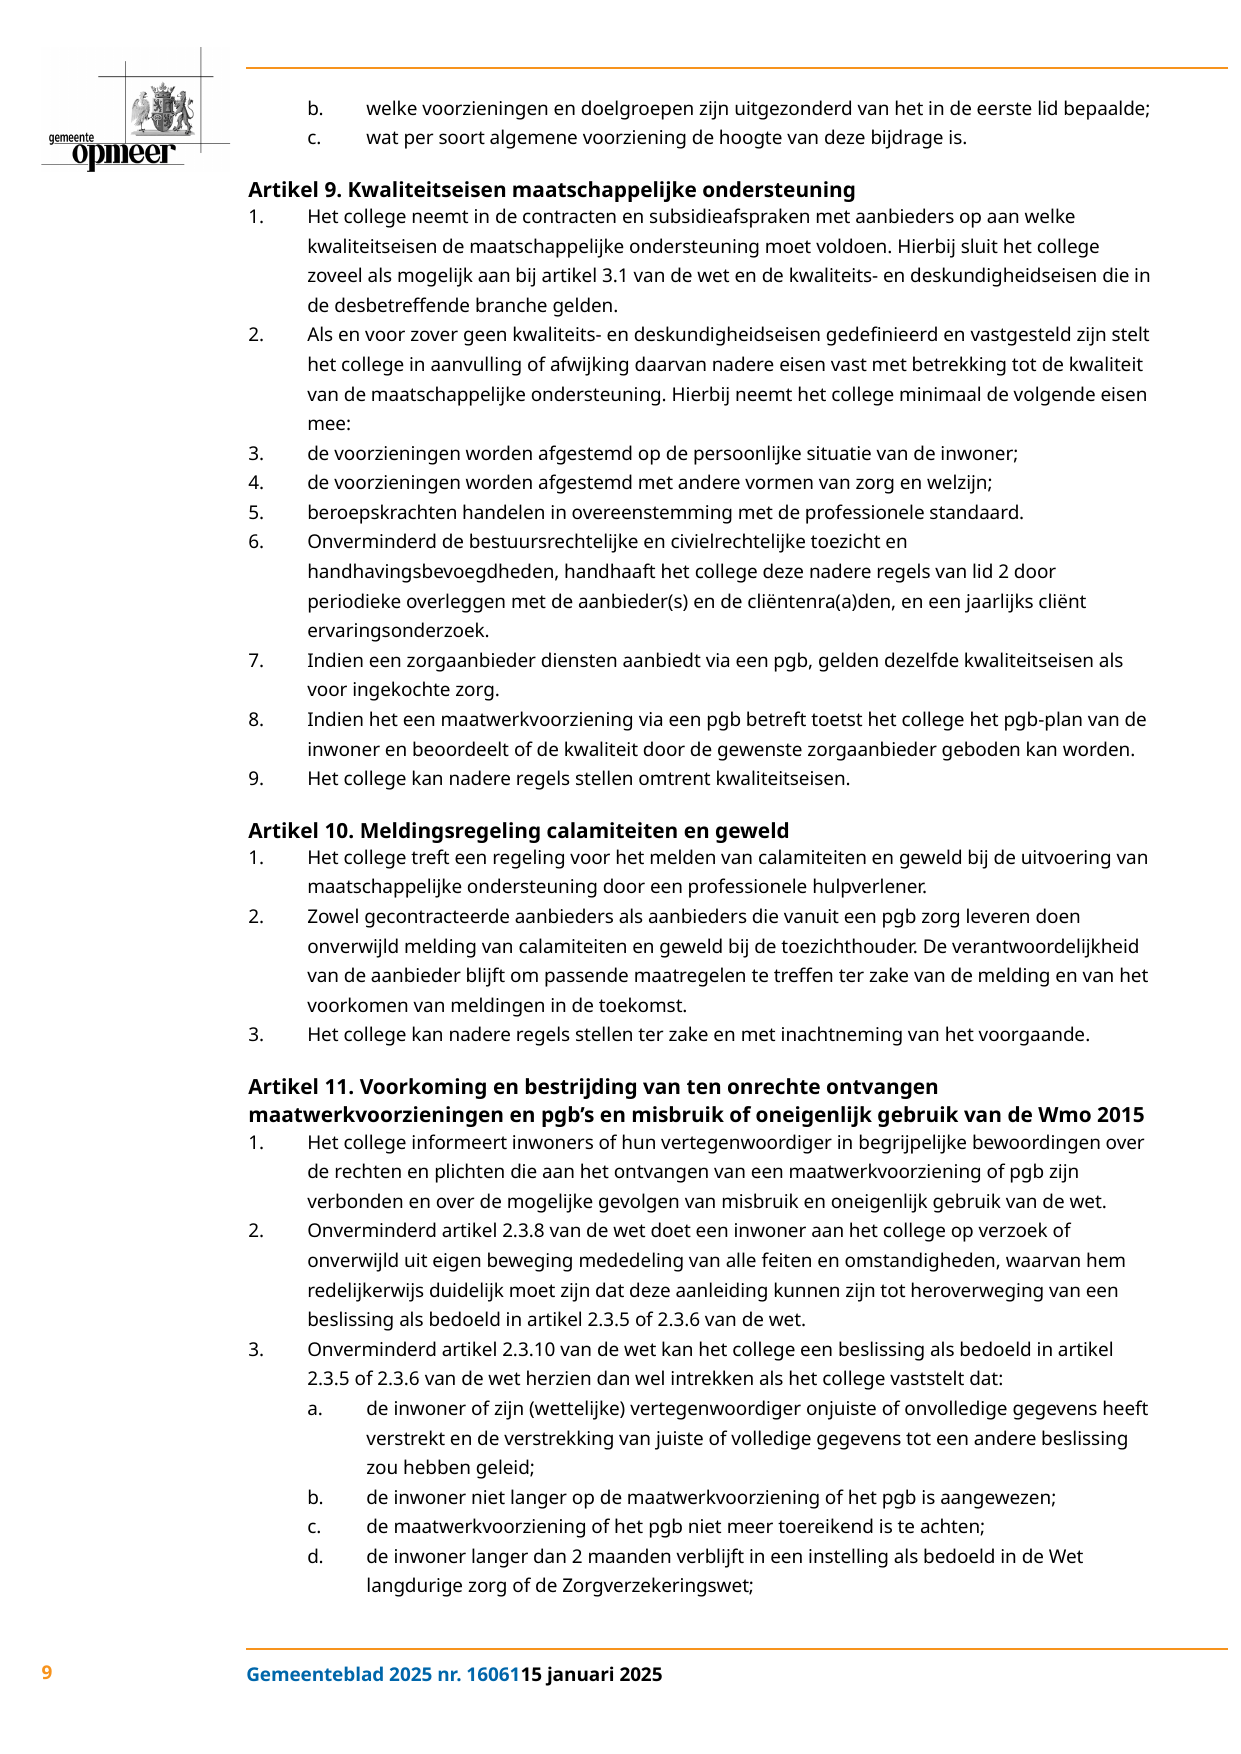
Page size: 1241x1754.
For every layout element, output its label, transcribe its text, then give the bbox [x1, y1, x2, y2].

list Onverminderd de bestuursrechtelijke en civielrechtelijke toezicht en handhavingsbevoegdheden, handhaaft het college deze nadere regels van lid 2 door periodieke overleggen met de aanbieder(s) en de cliëntenra(a)den, en een jaarlijks cliënt ervaringsonderzoek. [248, 529, 1152, 643]
list de voorzieningen worden afgestemd op de persoonlijke situatie van de inwoner; [248, 440, 1152, 466]
list de inwoner langer dan 2 maanden verblijft in een instelling als bedoeld in de Wet langdurige zorg of de Zorgverzekeringswet; [307, 1543, 1152, 1598]
text Artikel 10. Meldingsregeling calamiteiten en geweld [248, 816, 1152, 844]
list de voorzieningen worden afgestemd met andere vormen van zorg en welzijn; [248, 469, 1152, 495]
list beroepskrachten handelen in overeenstemming met de professionele standaard. [248, 499, 1152, 525]
list wat per soort algemene voorziening de hoogte van deze bijdrage is. [307, 124, 1152, 150]
list Het college neemt in de contracten en subsidieafspraken met aanbieders op aan welke kwaliteitseisen de maatschappelijke ondersteuning moet voldoen. Hierbij sluit het college zoveel als mogelijk aan bij artikel 3.1 van de wet en de kwaliteits- en deskundigheidseisen die in de desbetreffende branche gelden. [248, 203, 1152, 318]
list Indien het een maatwerkvoorziening via een pgb betreft toetst het college het pgb-plan van de inwoner en beoordeelt of de kwaliteit door de gewenste zorgaanbieder geboden kan worden. [248, 706, 1152, 761]
list Het college informeert inwoners of hun vertegenwoordiger in begrijpelijke bewoordingen over de rechten en plichten die aan het ontvangen van een maatwerkvoorziening of pgb zijn verbonden en over de mogelijke gevolgen van misbruik en oneigenlijk gebruik van de wet. [248, 1129, 1152, 1214]
list Zowel gecontracteerde aanbieders als aanbieders die vanuit een pgb zorg leveren doen onverwijld melding van calamiteiten en geweld bij de toezichthouder. De verantwoordelijkheid van de aanbieder blijft om passende maatregelen te treffen ter zake van de melding en van het voorkomen van meldingen in de toekomst. [248, 903, 1152, 1018]
picture [41, 47, 231, 172]
text Artikel 9. Kwaliteitseisen maatschappelijke ondersteuning [248, 175, 1152, 203]
list de maatwerkvoorziening of het pgb niet meer toereikend is te achten; [307, 1513, 1152, 1539]
list Het college treft een regeling voor het melden van calamiteiten en geweld bij de uitvoering van maatschappelijke ondersteuning door een professionele hulpverlener. [248, 844, 1152, 899]
list Als en voor zover geen kwaliteits- en deskundigheidseisen gedefinieerd en vastgesteld zijn stelt het college in aanvulling of afwijking daarvan nadere eisen vast met betrekking tot de kwaliteit van de maatschappelijke ondersteuning. Hierbij neemt het college minimaal de volgende eisen mee: [248, 322, 1152, 436]
text Artikel 11. Voorkoming en bestrijding van ten onrechte ontvangen maatwerkvoorzieningen en pgb’s en misbruik of oneigenlijk gebruik van de Wmo 2015 [248, 1072, 1152, 1129]
list de inwoner niet langer op de maatwerkvoorziening of het pgb is aangewezen; [307, 1484, 1152, 1510]
list Onverminderd artikel 2.3.8 van de wet doet een inwoner aan het college op verzoek of onverwijld uit eigen beweging mededeling van alle feiten en omstandigheden, waarvan hem redelijkerwijs duidelijk moet zijn dat deze aanleiding kunnen zijn tot heroverweging van een beslissing als bedoeld in artikel 2.3.5 of 2.3.6 van de wet. [248, 1218, 1152, 1332]
list Het college kan nadere regels stellen omtrent kwaliteitseisen. [248, 765, 1152, 791]
list Het college kan nadere regels stellen ter zake en met inachtneming van het voorgaande. [248, 1022, 1152, 1047]
list de inwoner of zijn (wettelijke) vertegenwoordiger onjuiste of onvolledige gegevens heeft verstrekt en de verstrekking van juiste of volledige gegevens tot een andere beslissing zou hebben geleid; [307, 1395, 1152, 1480]
list Onverminderd artikel 2.3.10 van de wet kan het college een beslissing als bedoeld in artikel 2.3.5 of 2.3.6 van de wet herzien dan wel intrekken als het college vaststelt dat: [248, 1336, 1152, 1391]
list Indien een zorgaanbieder diensten aanbiedt via een pgb, gelden dezelfde kwaliteitseisen als voor ingekochte zorg. [248, 647, 1152, 702]
list welke voorzieningen en doelgroepen zijn uitgezonderd van het in de eerste lid bepaalde; [307, 95, 1152, 121]
